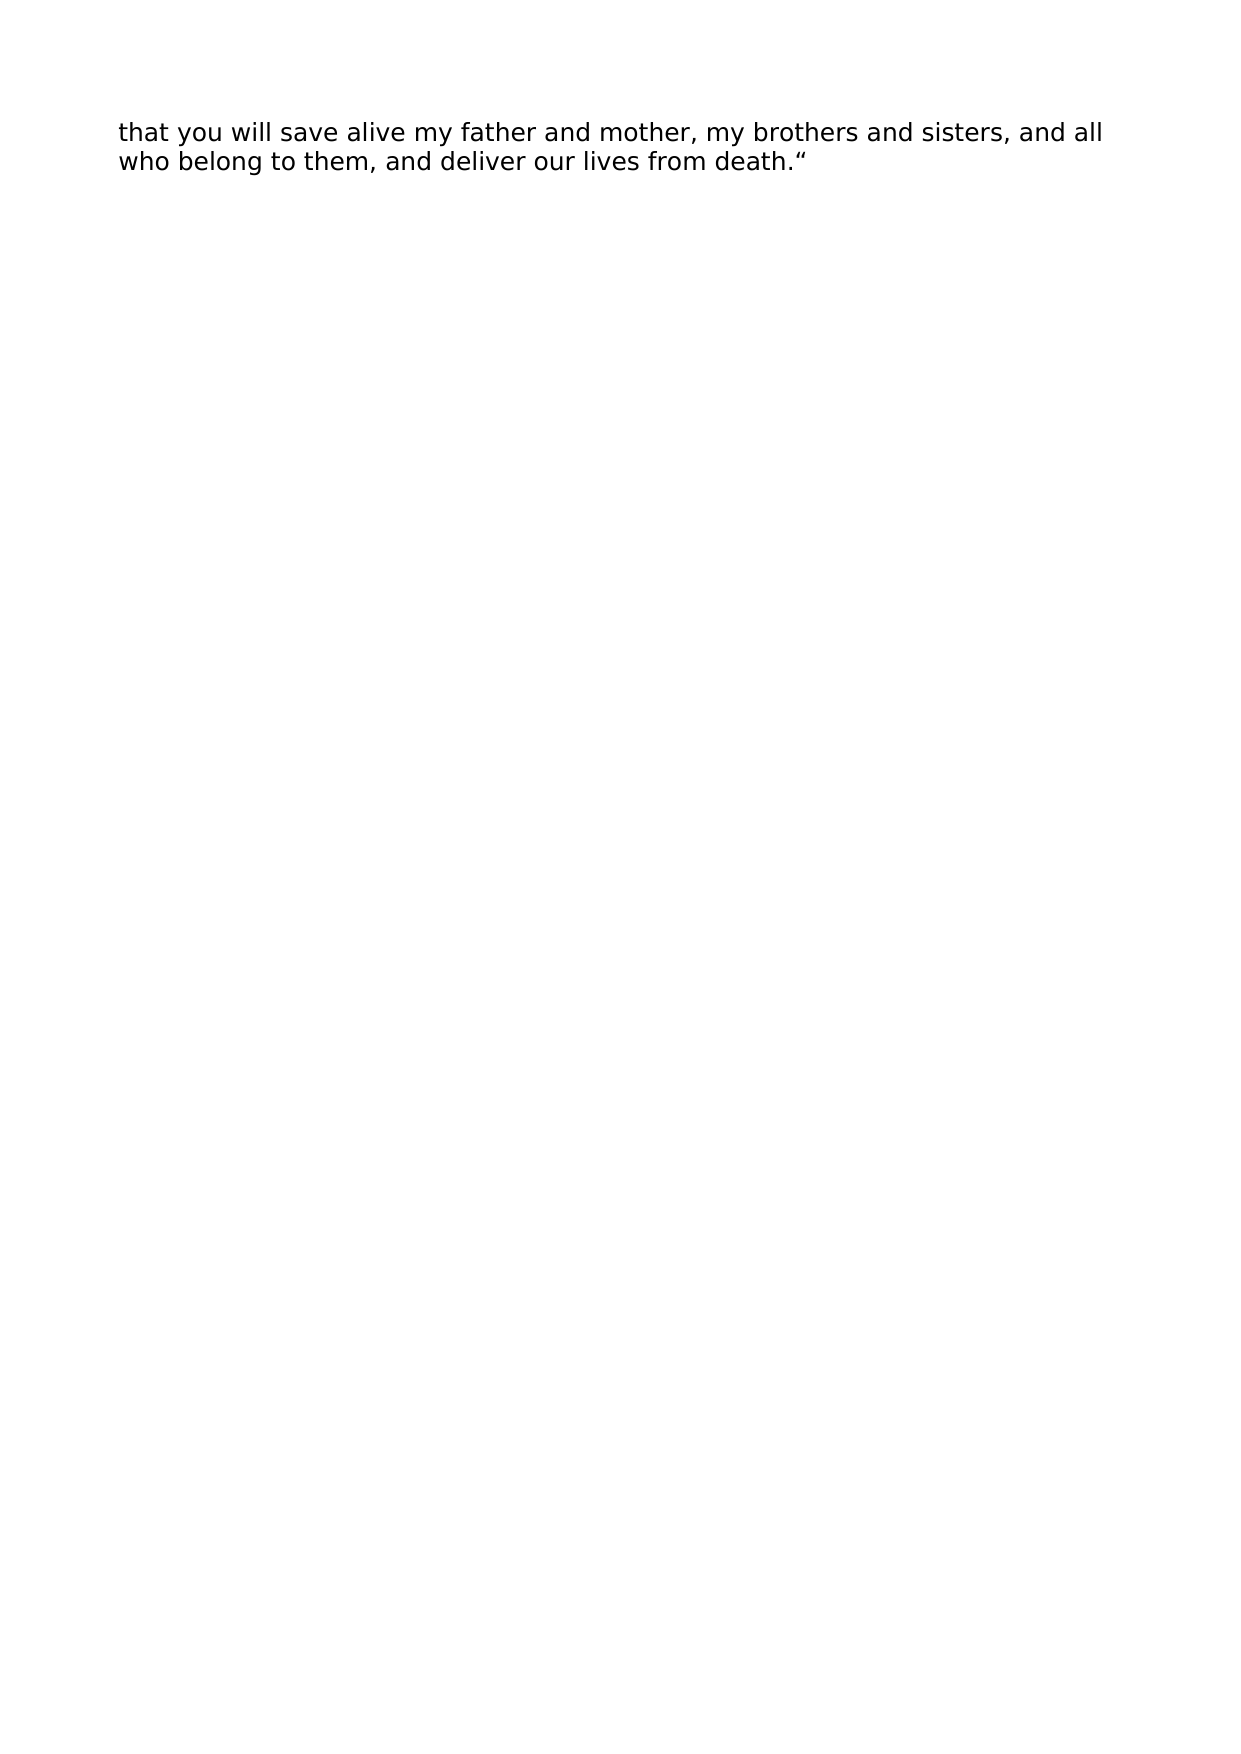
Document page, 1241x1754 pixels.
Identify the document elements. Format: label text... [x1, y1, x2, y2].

text that you will save alive my father and mother, my brothers and sisters, and all who belong to them, and deliver our lives from death.“ [118, 118, 1122, 176]
